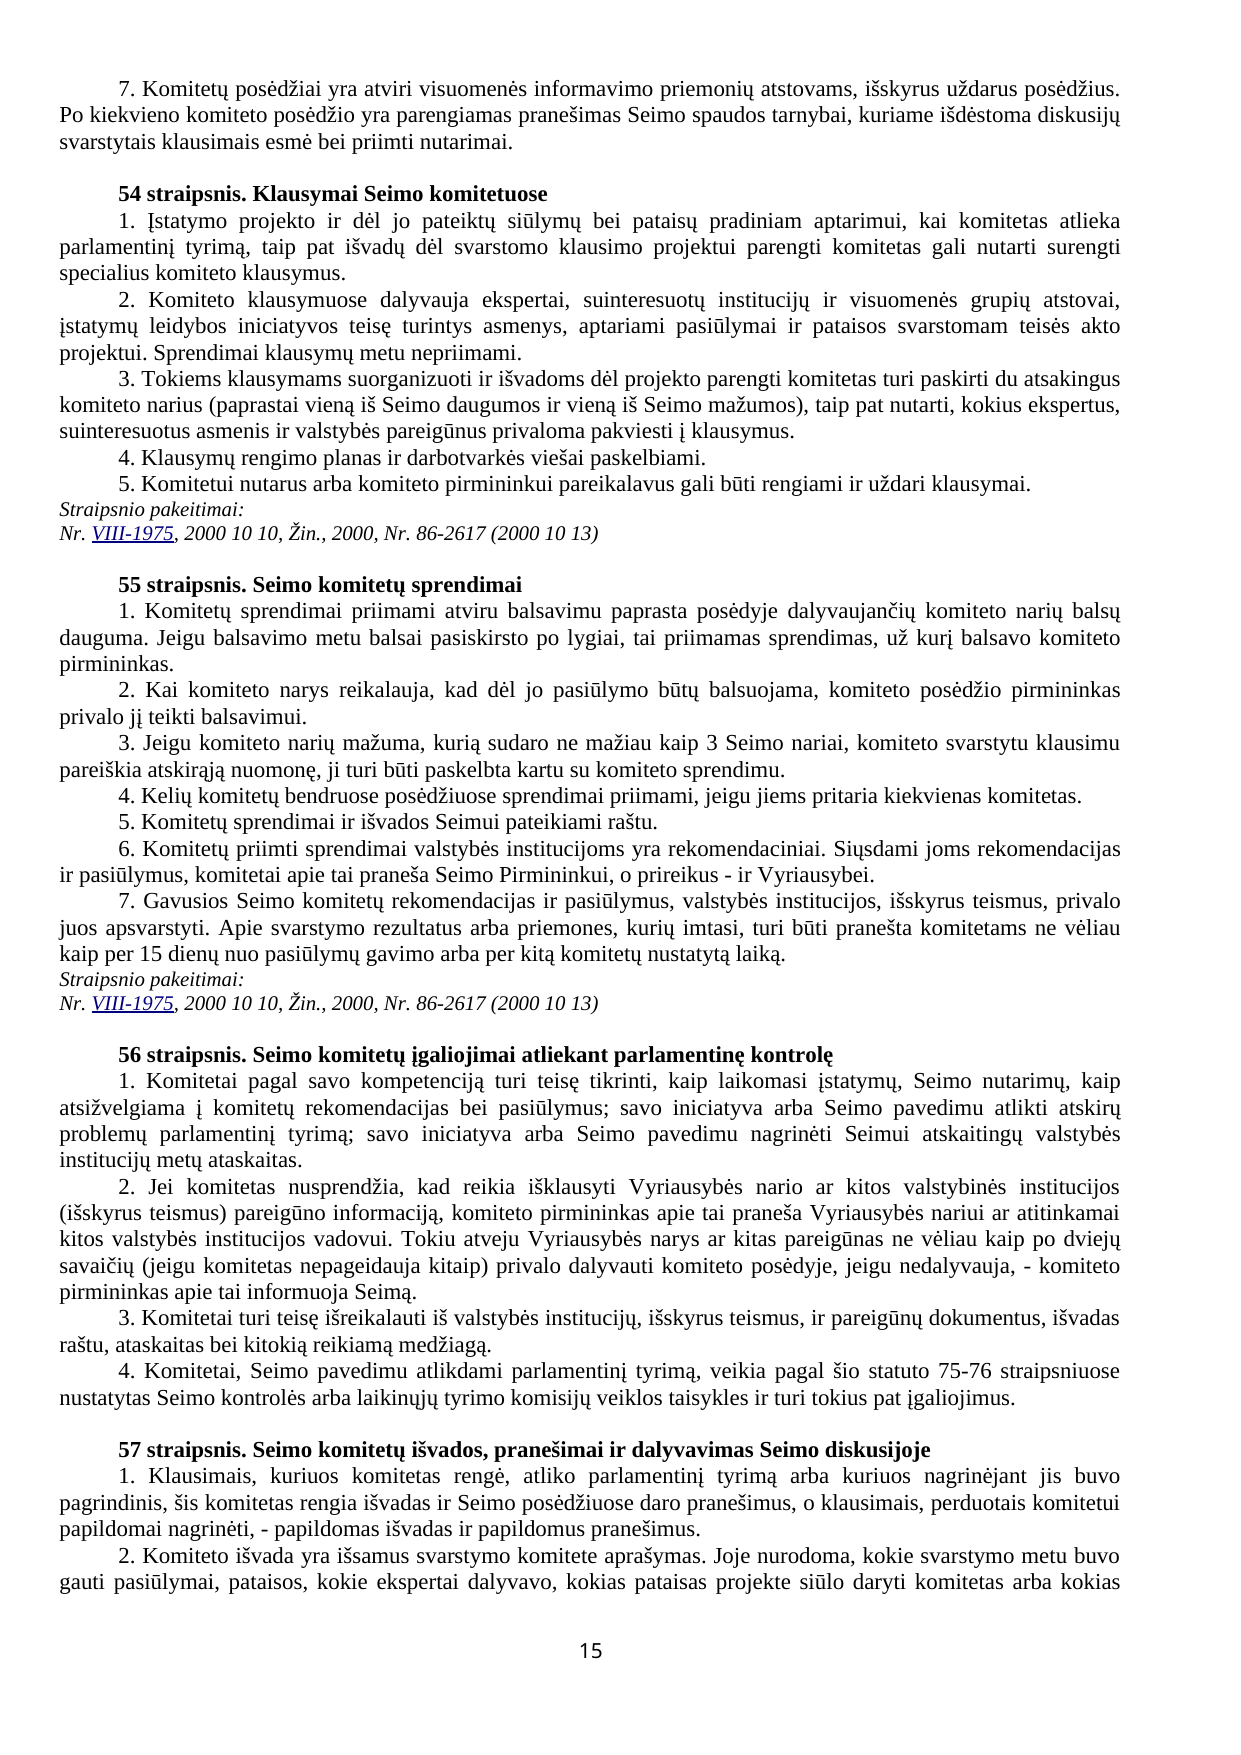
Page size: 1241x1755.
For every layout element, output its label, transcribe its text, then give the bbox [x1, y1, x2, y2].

text 54 straipsnis. Klausymai Seimo komitetuose [59, 180, 1122, 207]
text Nr. VIII-1975, 2000 10 10, Žin., 2000, Nr. 86-2617 (2000 10 13) [59, 521, 1122, 545]
text 6. Komitetų priimti sprendimai valstybės institucijoms yra rekomendaciniai. Siųsdami joms rekomendacijas ir pasiūlymus, komitetai apie tai praneša Seimo Pirmininkui, o prireikus - ir Vyriausybei. [59, 835, 1122, 887]
text Straipsnio pakeitimai: [59, 966, 1122, 991]
text Straipsnio pakeitimai: [59, 497, 1122, 521]
text 5. Komitetų sprendimai ir išvados Seimui pateikiami raštu. [59, 808, 1122, 835]
text 4. Klausymų rengimo planas ir darbotvarkės viešai paskelbiami. [59, 444, 1122, 470]
text 1. Įstatymo projekto ir dėl jo pateiktų siūlymų bei pataisų pradiniam aptarimui, kai komitetas atlieka parlamentinį tyrimą, taip pat išvadų dėl svarstomo klausimo projektui parengti komitetas gali nutarti surengti specialius komiteto klausymus. [59, 207, 1122, 286]
text 2. Kai komiteto narys reikalauja, kad dėl jo pasiūlymo būtų balsuojama, komiteto posėdžio pirmininkas privalo jį teikti balsavimui. [59, 677, 1122, 729]
text 4. Kelių komitetų bendruose posėdžiuose sprendimai priimami, jeigu jiems pritaria kiekvienas komitetas. [59, 782, 1122, 808]
text 3. Komitetai turi teisę išreikalauti iš valstybės institucijų, išskyrus teismus, ir pareigūnų dokumentus, išvadas raštu, ataskaitas bei kitokią reikiamą medžiagą. [59, 1304, 1122, 1357]
text 3. Tokiems klausymams suorganizuoti ir išvadoms dėl projekto parengti komitetas turi paskirti du atsakingus komiteto narius (paprastai vieną iš Seimo daugumos ir vieną iš Seimo mažumos), taip pat nutarti, kokius ekspertus, suinteresuotus asmenis ir valstybės pareigūnus privaloma pakviesti į klausymus. [59, 365, 1122, 444]
text 4. Komitetai, Seimo pavedimu atlikdami parlamentinį tyrimą, veikia pagal šio statuto 75-76 straipsniuose nustatytas Seimo kontrolės arba laikinųjų tyrimo komisijų veiklos taisykles ir turi tokius pat įgaliojimus. [59, 1357, 1122, 1410]
text 1. Komitetai pagal savo kompetenciją turi teisę tikrinti, kaip laikomasi įstatymų, Seimo nutarimų, kaip atsižvelgiama į komitetų rekomendacijas bei pasiūlymus; savo iniciatyva arba Seimo pavedimu atlikti atskirų problemų parlamentinį tyrimą; savo iniciatyva arba Seimo pavedimu nagrinėti Seimui atskaitingų valstybės institucijų metų ataskaitas. [59, 1067, 1122, 1173]
text 3. Jeigu komiteto narių mažuma, kurią sudaro ne mažiau kaip 3 Seimo nariai, komiteto svarstytu klausimu pareiškia atskirąją nuomonę, ji turi būti paskelbta kartu su komiteto sprendimu. [59, 729, 1122, 782]
text 55 straipsnis. Seimo komitetų sprendimai [59, 571, 1122, 597]
text 56 straipsnis. Seimo komitetų įgaliojimai atliekant parlamentinę kontrolę [59, 1041, 1122, 1067]
text 7. Komitetų posėdžiai yra atviri visuomenės informavimo priemonių atstovams, išskyrus uždarus posėdžius. Po kiekvieno komiteto posėdžio yra parengiamas pranešimas Seimo spaudos tarnybai, kuriame išdėstoma diskusijų svarstytais klausimais esmė bei priimti nutarimai. [59, 75, 1122, 154]
text 2. Komiteto klausymuose dalyvauja ekspertai, suinteresuotų institucijų ir visuomenės grupių atstovai, įstatymų leidybos iniciatyvos teisę turintys asmenys, aptariami pasiūlymai ir pataisos svarstomam teisės akto projektui. Sprendimai klausymų metu nepriimami. [59, 286, 1122, 365]
text Nr. VIII-1975, 2000 10 10, Žin., 2000, Nr. 86-2617 (2000 10 13) [59, 991, 1122, 1014]
text 2. Jei komitetas nusprendžia, kad reikia išklausyti Vyriausybės nario ar kitos valstybinės institucijos (išskyrus teismus) pareigūno informaciją, komiteto pirmininkas apie tai praneša Vyriausybės nariui ar atitinkamai kitos valstybės institucijos vadovui. Tokiu atveju Vyriausybės narys ar kitas pareigūnas ne vėliau kaip po dviejų savaičių (jeigu komitetas nepageidauja kitaip) privalo dalyvauti komiteto posėdyje, jeigu nedalyvauja, - komiteto pirmininkas apie tai informuoja Seimą. [59, 1173, 1122, 1304]
text 7. Gavusios Seimo komitetų rekomendacijas ir pasiūlymus, valstybės institucijos, išskyrus teismus, privalo juos apsvarstyti. Apie svarstymo rezultatus arba priemones, kurių imtasi, turi būti pranešta komitetams ne vėliau kaip per 15 dienų nuo pasiūlymų gavimo arba per kitą komitetų nustatytą laiką. [59, 887, 1122, 966]
text 5. Komitetui nutarus arba komiteto pirmininkui pareikalavus gali būti rengiami ir uždari klausymai. [59, 470, 1122, 497]
text 1. Klausimais, kuriuos komitetas rengė, atliko parlamentinį tyrimą arba kuriuos nagrinėjant jis buvo pagrindinis, šis komitetas rengia išvadas ir Seimo posėdžiuose daro pranešimus, o klausimais, perduotais komitetui papildomai nagrinėti, - papildomas išvadas ir papildomus pranešimus. [59, 1463, 1122, 1542]
text 1. Komitetų sprendimai priimami atviru balsavimu paprasta posėdyje dalyvaujančių komiteto narių balsų dauguma. Jeigu balsavimo metu balsai pasiskirsto po lygiai, tai priimamas sprendimas, už kurį balsavo komiteto pirmininkas. [59, 597, 1122, 677]
text 2. Komiteto išvada yra išsamus svarstymo komitete aprašymas. Joje nurodoma, kokie svarstymo metu buvo gauti pasiūlymai, pataisos, kokie ekspertai dalyvavo, kokias pataisas projekte siūlo daryti komitetas arba kokias [59, 1542, 1122, 1594]
text 57 straipsnis. Seimo komitetų išvados, pranešimai ir dalyvavimas Seimo diskusijoje [118, 1436, 1122, 1463]
